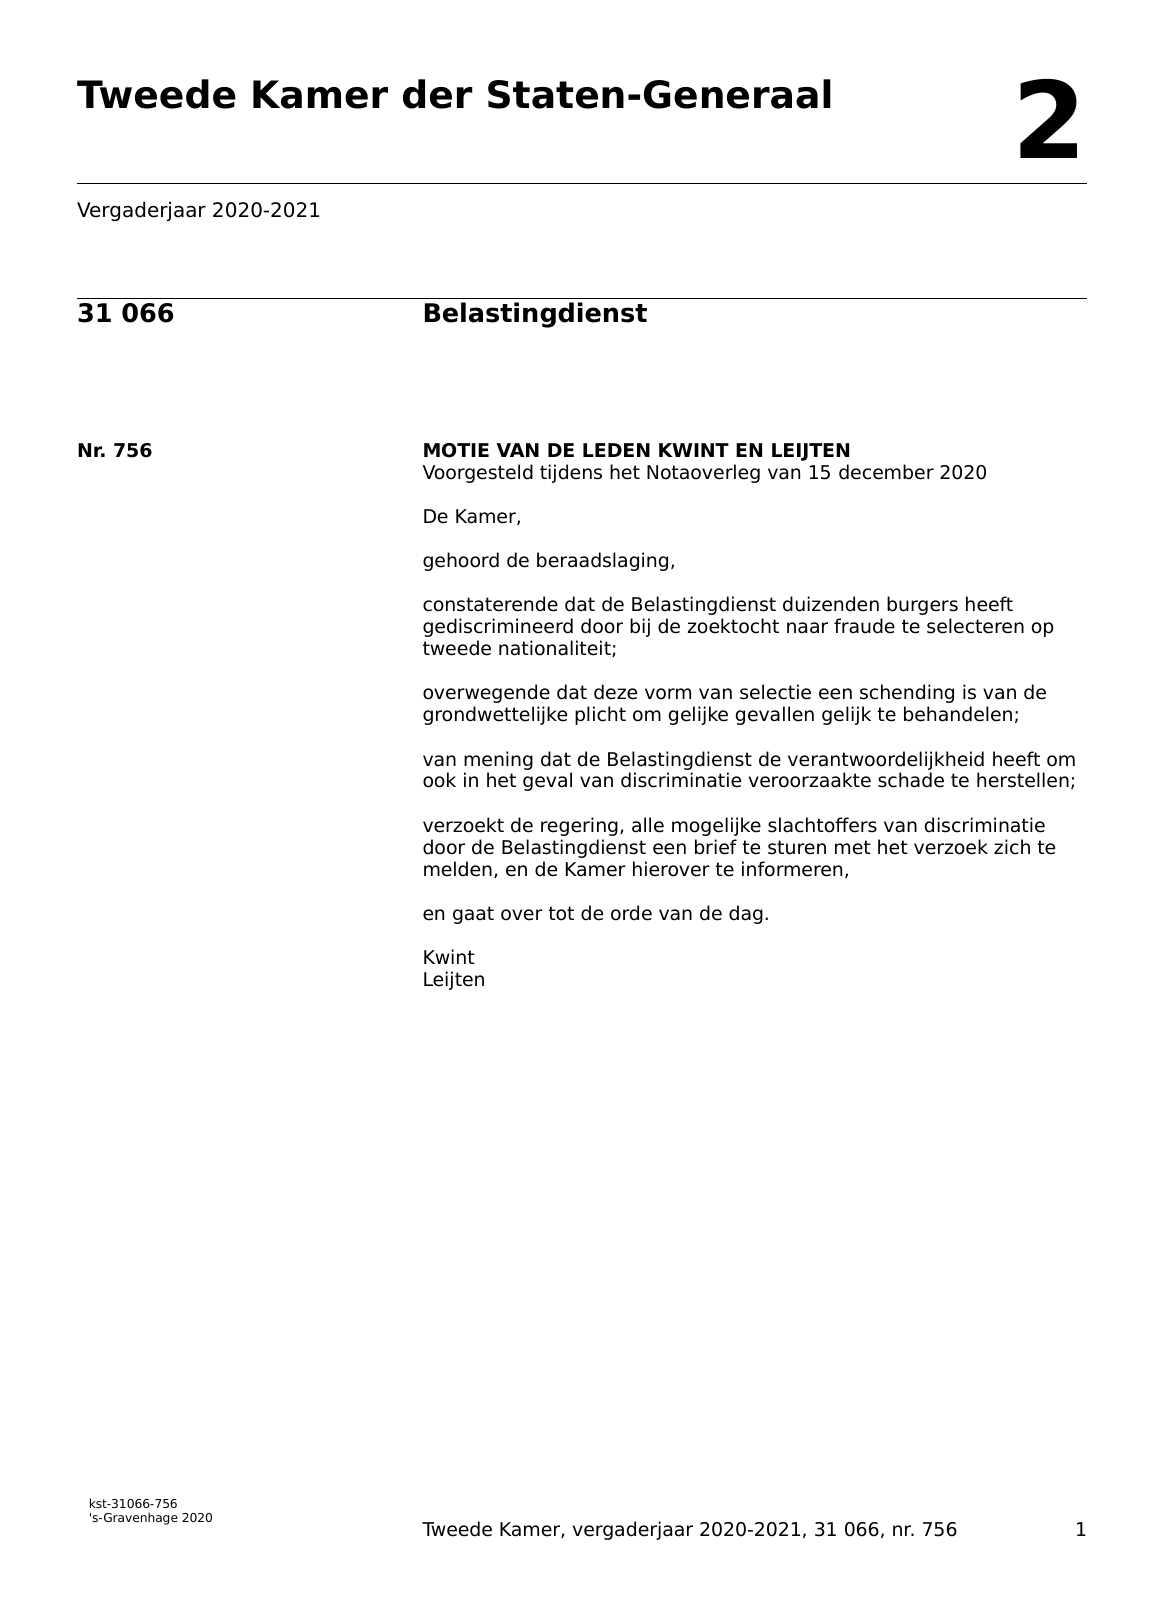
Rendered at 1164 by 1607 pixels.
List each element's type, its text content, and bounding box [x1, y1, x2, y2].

text kst-31066-756 [88, 1497, 323, 1511]
text Voorgesteld tijdens het Notaoverleg van 15 december 2020 [422, 462, 1087, 484]
text Leijten [422, 969, 1087, 991]
subtitle 31 066 Belastingdienst [77, 299, 1087, 329]
table_header Tweede Kamer der Staten-Generaal [77, 59, 886, 183]
text overwegende dat deze vorm van selectie een schending is van de grondwettelijke plicht om gelijke gevallen gelijk te behandelen; [422, 682, 1087, 726]
text De Kamer, [422, 506, 1087, 528]
text constaterende dat de Belastingdienst duizenden burgers heeft gediscrimineerd door bij de zoektocht naar fraude te selecteren op tweede nationaliteit; [422, 594, 1087, 660]
text gehoord de beraadslaging, [422, 550, 1087, 572]
text en gaat over tot de orde van de dag. [422, 903, 1087, 925]
text Kwint [422, 947, 1087, 969]
text van mening dat de Belastingdienst de verantwoordelijkheid heeft om ook in het geval van discriminatie veroorzaakte schade te herstellen; [422, 748, 1087, 792]
table_header 2 [886, 59, 1087, 183]
text 's-Gravenhage 2020 [88, 1511, 323, 1525]
text verzoekt de regering, alle mogelijke slachtoffers van discriminatie door de Belastingdienst een brief te sturen met het verzoek zich te melden, en de Kamer hierover te informeren, [422, 814, 1087, 881]
table_cell Vergaderjaar 2020-2021 [77, 184, 1087, 298]
subtitle Nr. 756 MOTIE VAN DE LEDEN KWINT EN LEIJTEN [77, 440, 1087, 462]
